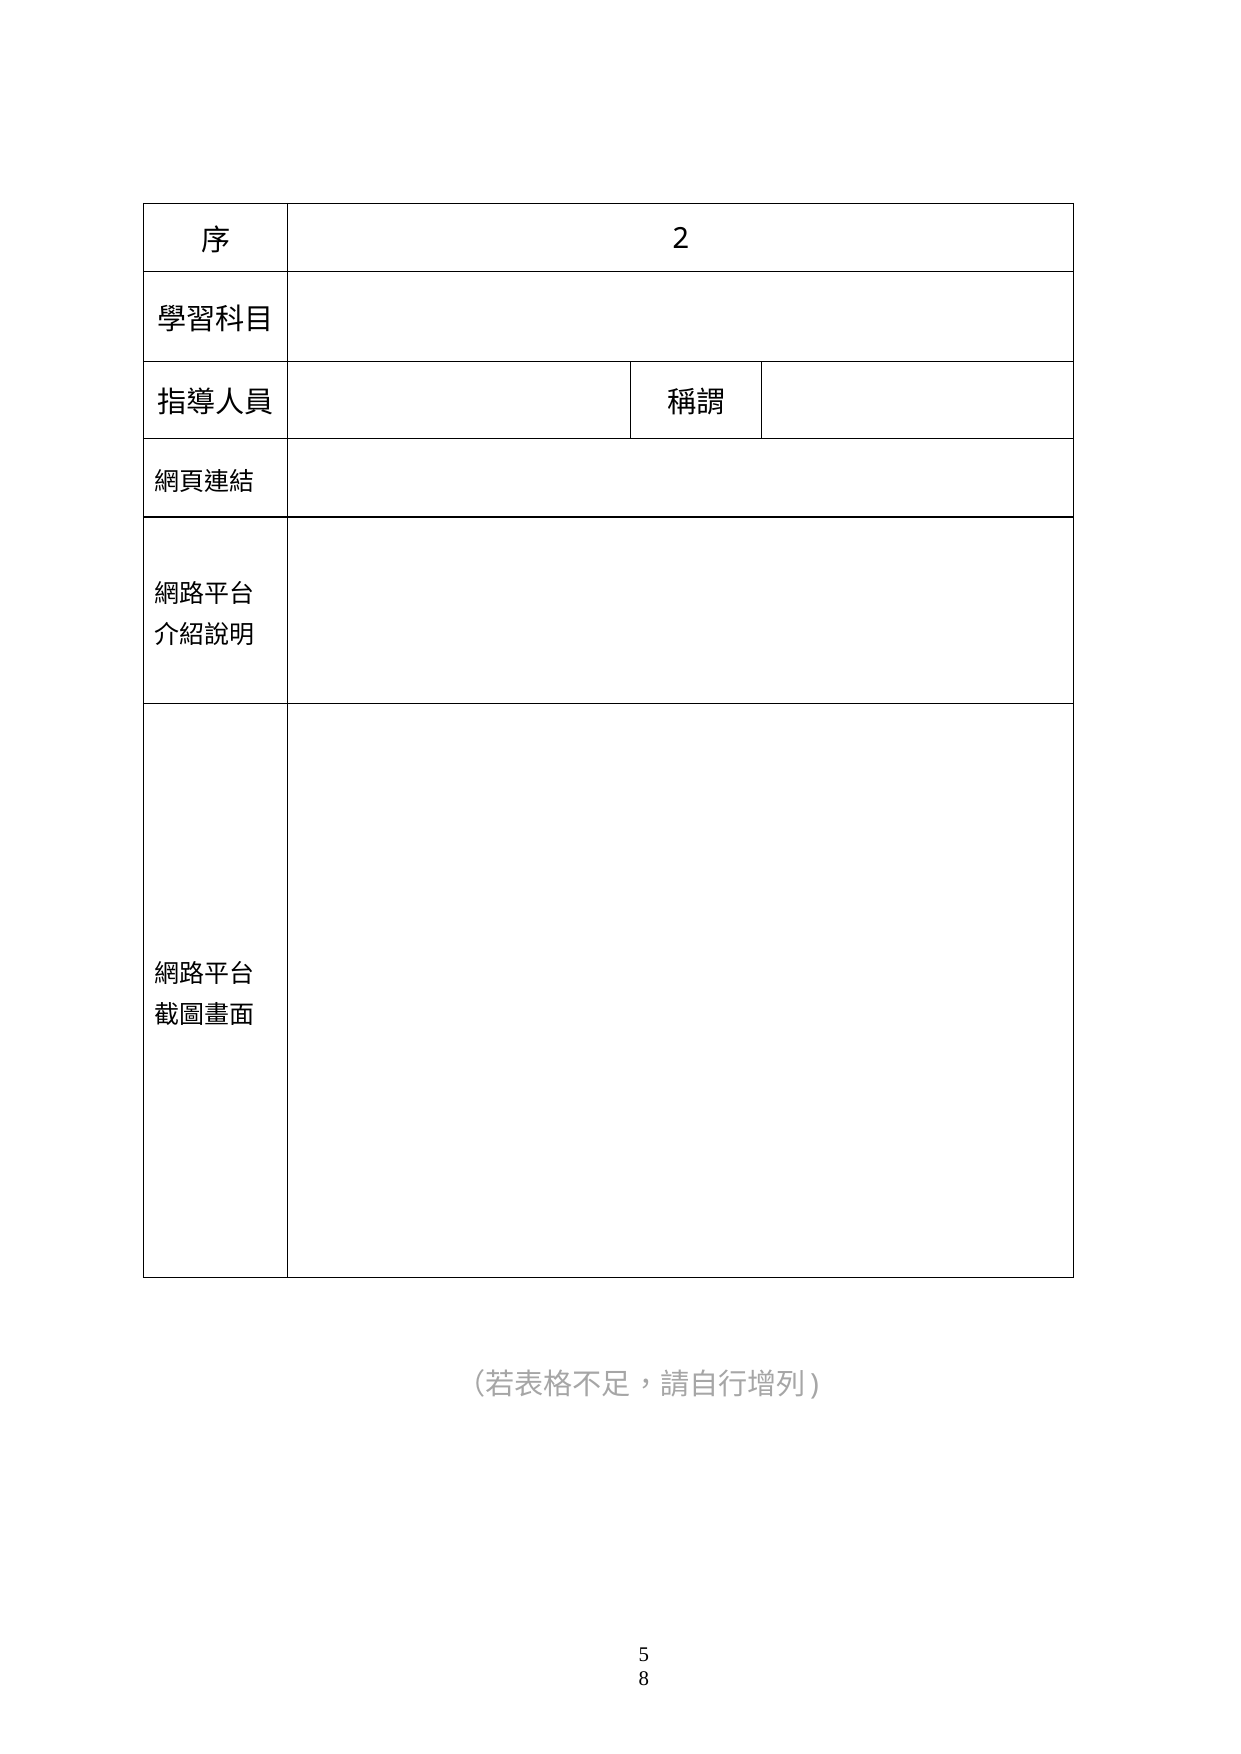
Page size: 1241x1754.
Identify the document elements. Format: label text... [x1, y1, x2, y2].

text （若表格不足，請自行增列) [112, 1341, 1167, 1403]
table_cell [288, 362, 630, 438]
table_cell 指導人員 [144, 362, 287, 438]
table_header 序 [144, 204, 287, 271]
table_cell [288, 439, 1073, 516]
table_header 2 [288, 204, 1073, 271]
table_cell 網路平台截圖畫面 [144, 704, 287, 1277]
table_cell 網頁連結 [144, 439, 287, 516]
table_cell 稱謂 [631, 362, 761, 438]
table_cell 網路平台介紹說明 [144, 518, 287, 703]
table_cell [288, 704, 1073, 1277]
table_cell [288, 518, 1073, 703]
table_cell 學習科目 [144, 272, 287, 361]
table_cell [288, 272, 1073, 361]
table_cell [762, 362, 1073, 438]
